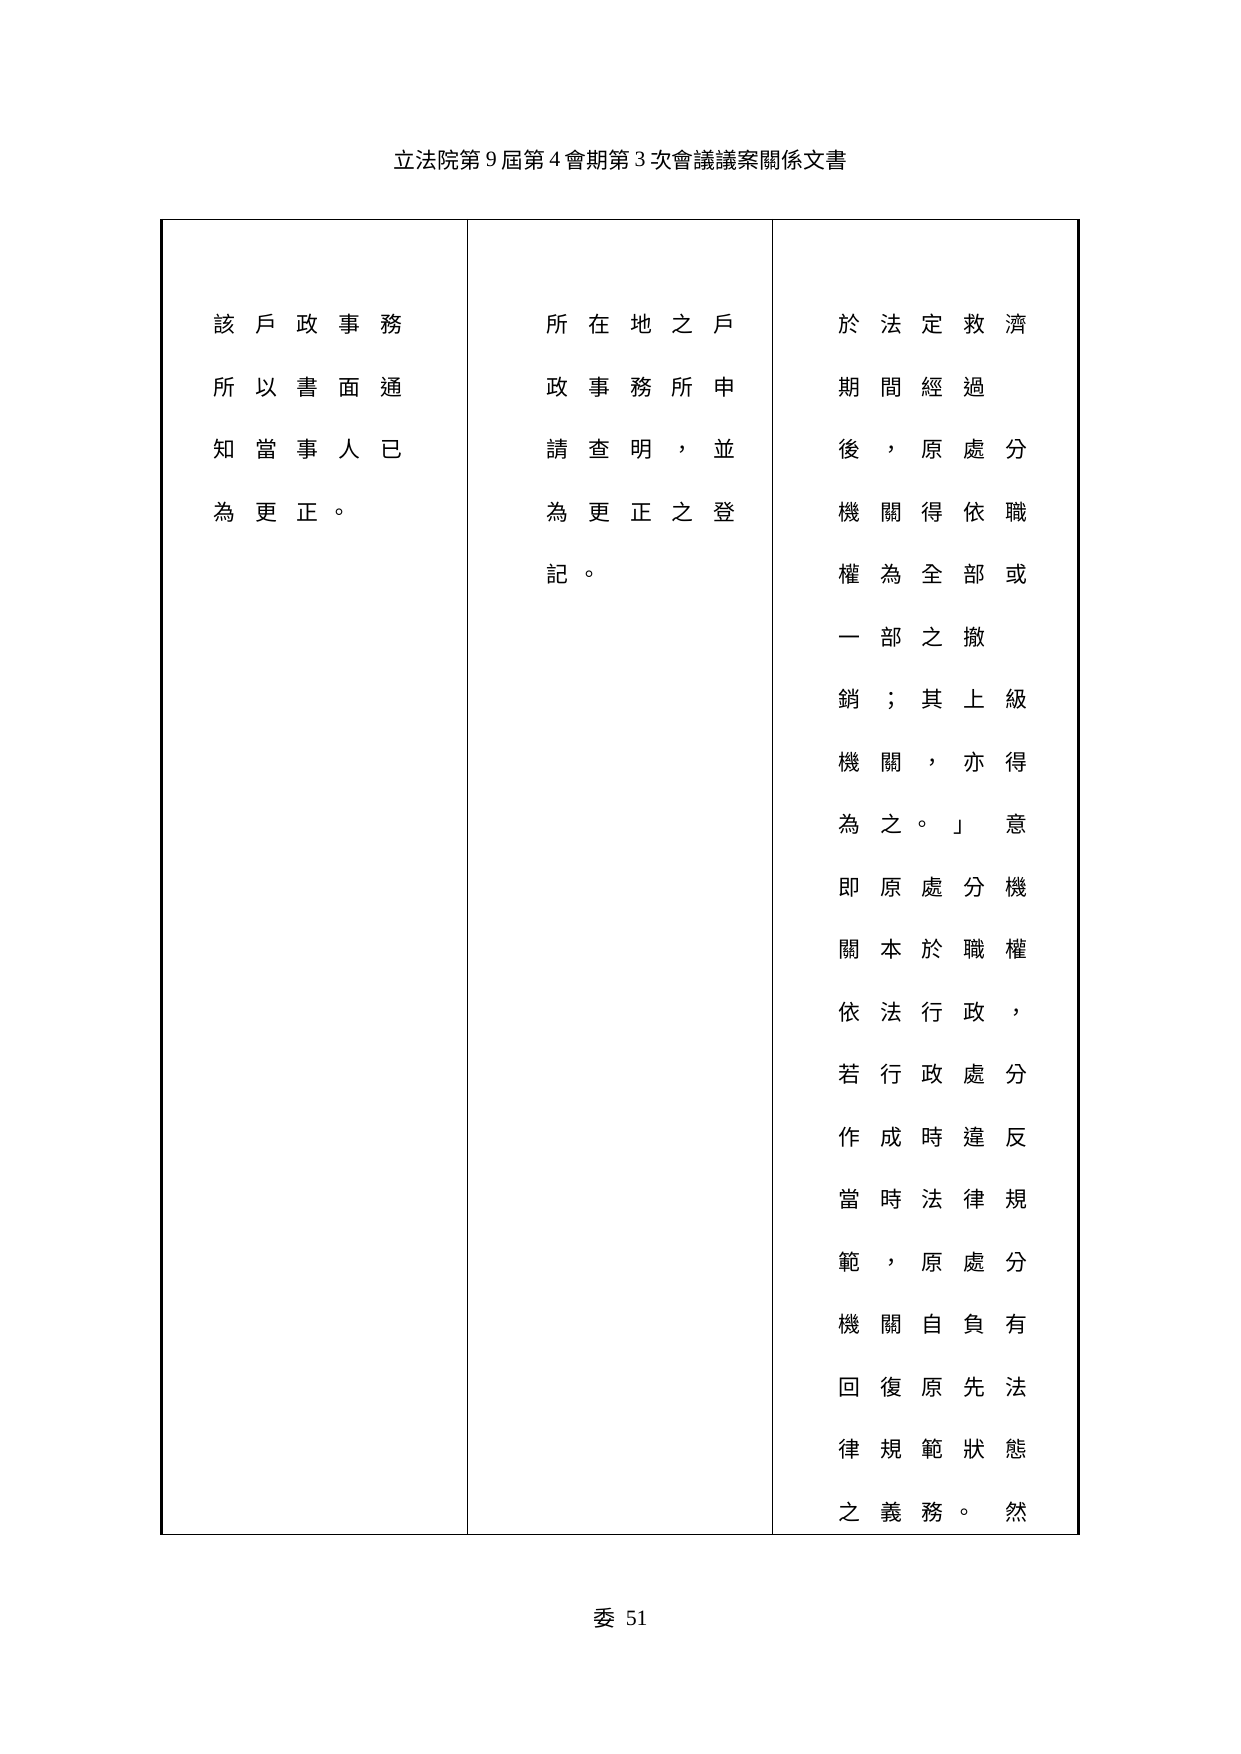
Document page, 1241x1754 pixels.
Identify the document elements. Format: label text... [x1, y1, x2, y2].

table_cell 於法定救濟期間經過後，原處分機關得依職權為全部或一部之撤銷；其上級機關，亦得為之。」意即原處分機關本於職權依法行政，若行政處分作成時違反當時法律規範，原處分機關自負有回復原先法律規範狀態之義務。然 [773, 220, 1077, 1534]
table_cell 該戶政事務所以書面通知當事人已為更正。 [163, 220, 467, 1534]
table_cell 所在地之戶政事務所申請查明，並為更正之登記。 [468, 220, 772, 1534]
